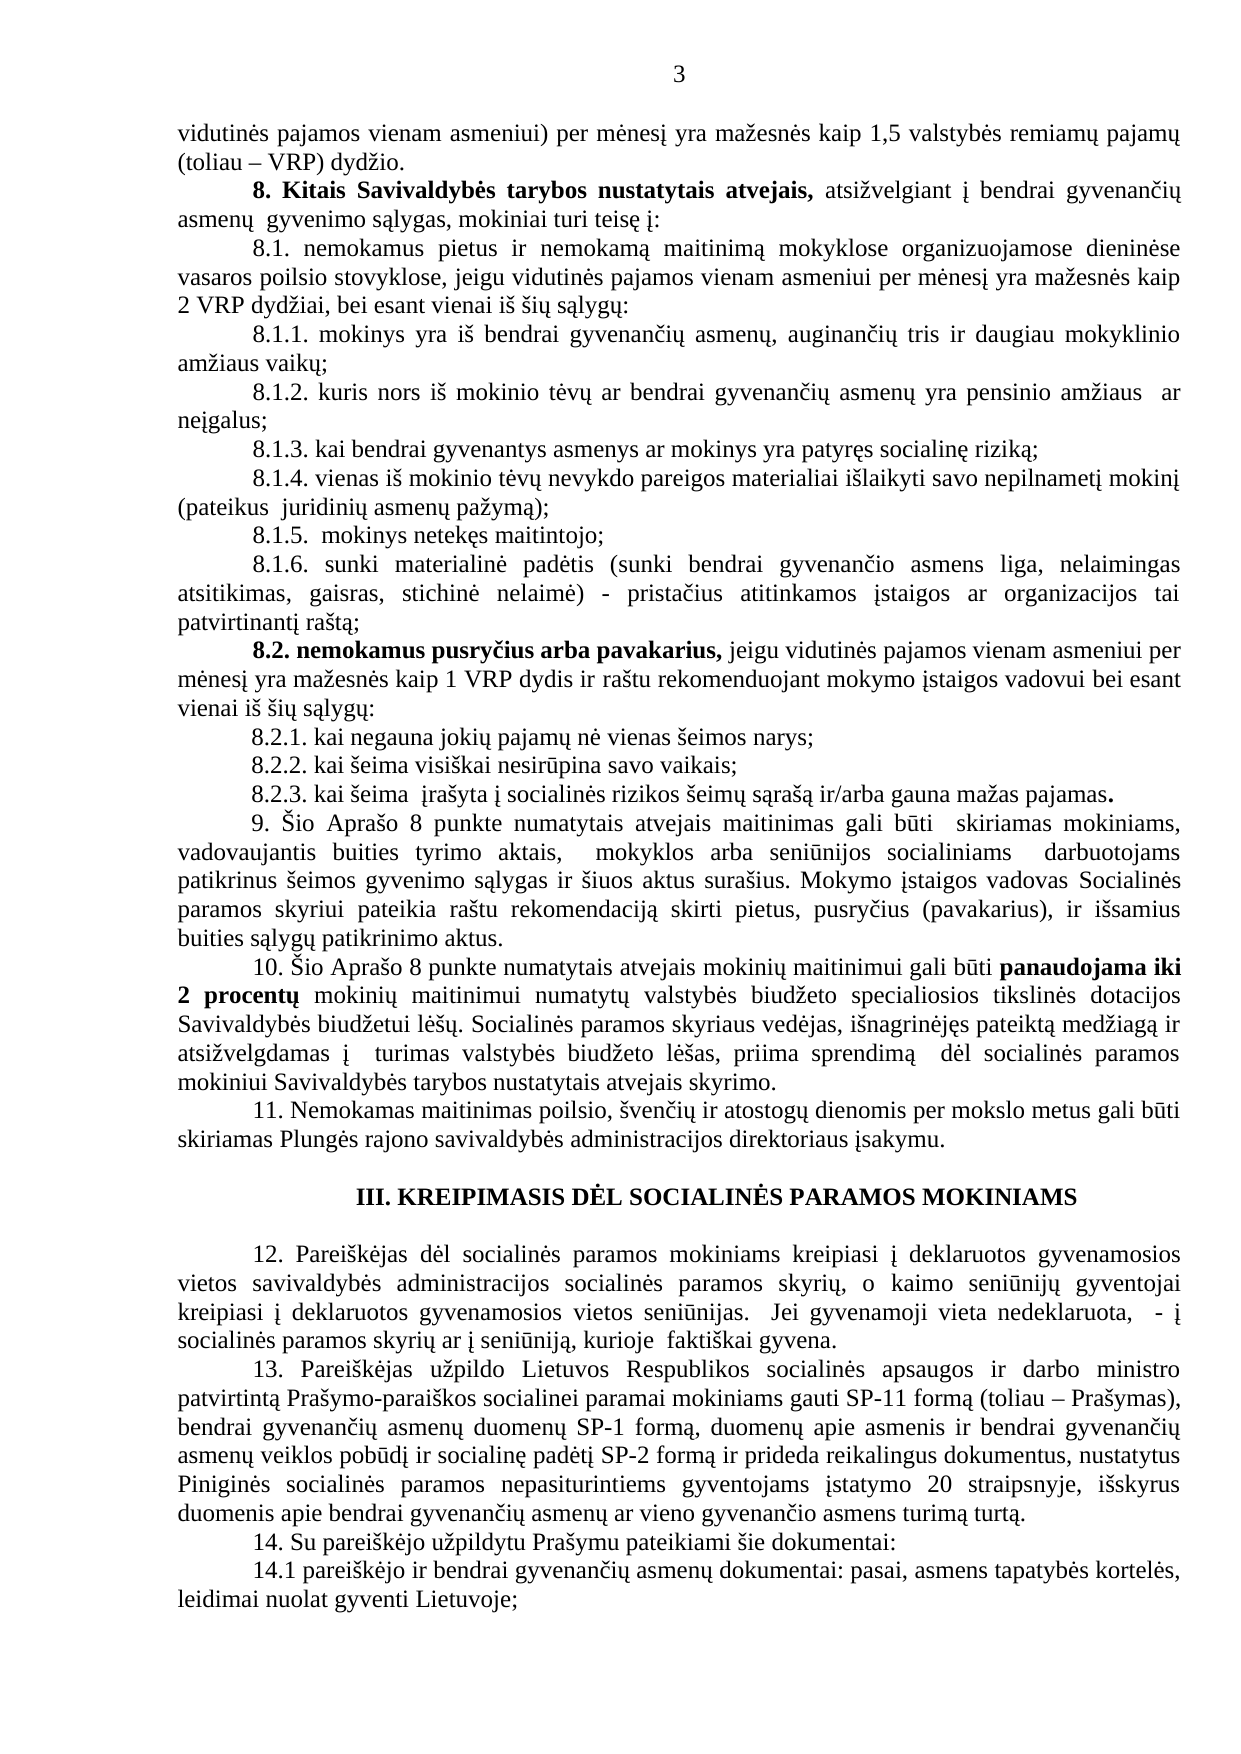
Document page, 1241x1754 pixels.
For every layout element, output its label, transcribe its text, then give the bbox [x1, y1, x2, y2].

text 11. Nemokamas maitinimas poilsio, švenčių ir atostogų dienomis per mokslo metus gali būti skiriamas Plungės rajono savivaldybės administracijos direktoriaus įsakymu. [177, 1096, 1181, 1153]
text 8.2.3. kai šeima įrašyta į socialinės rizikos šeimų sąrašą ir/arba gauna mažas pajamas. [177, 779, 1181, 808]
text 8. Kitais Savivaldybės tarybos nustatytais atvejais, atsižvelgiant į bendrai gyvenančių asmenų gyvenimo sąlygas, mokiniai turi teisę į: [177, 176, 1181, 233]
text 12. Pareiškėjas dėl socialinės paramos mokiniams kreipiasi į deklaruotos gyvenamosios vietos savivaldybės administracijos socialinės paramos skyrių, o kaimo seniūnijų gyventojai kreipiasi į deklaruotos gyvenamosios vietos seniūnijas. Jei gyvenamoji vieta nedeklaruota, - į socialinės paramos skyrių ar į seniūniją, kurioje faktiškai gyvena. [177, 1239, 1181, 1354]
text 8.1.5. mokinys netekęs maitintojo; [177, 521, 1181, 549]
text 14. Su pareiškėjo užpildytu Prašymu pateikiami šie dokumentai: [177, 1527, 1181, 1556]
text III. KREIPIMASIS DĖL SOCIALINĖS PARAMOS MOKINIAMS [177, 1182, 1181, 1211]
text 9. Šio Aprašo 8 punkte numatytais atvejais maitinimas gali būti skiriamas mokiniams, vadovaujantis buities tyrimo aktais, mokyklos arba seniūnijos socialiniams darbuotojams patikrinus šeimos gyvenimo sąlygas ir šiuos aktus surašius. Mokymo įstaigos vadovas Socialinės paramos skyriui pateikia raštu rekomendaciją skirti pietus, pusryčius (pavakarius), ir išsamius buities sąlygų patikrinimo aktus. [177, 808, 1181, 952]
text 8.1.4. vienas iš mokinio tėvų nevykdo pareigos materialiai išlaikyti savo nepilnametį mokinį (pateikus juridinių asmenų pažymą); [177, 463, 1181, 521]
text 10. Šio Aprašo 8 punkte numatytais atvejais mokinių maitinimui gali būti panaudojama iki 2 procentų mokinių maitinimui numatytų valstybės biudžeto specialiosios tikslinės dotacijos Savivaldybės biudžetui lėšų. Socialinės paramos skyriaus vedėjas, išnagrinėjęs pateiktą medžiagą ir atsižvelgdamas į turimas valstybės biudžeto lėšas, priima sprendimą dėl socialinės paramos mokiniui Savivaldybės tarybos nustatytais atvejais skyrimo. [177, 952, 1181, 1096]
text 8.1.2. kuris nors iš mokinio tėvų ar bendrai gyvenančių asmenų yra pensinio amžiaus ar neįgalus; [177, 377, 1181, 434]
text 13. Pareiškėjas užpildo Lietuvos Respublikos socialinės apsaugos ir darbo ministro patvirtintą Prašymo-paraiškos socialinei paramai mokiniams gauti SP-11 formą (toliau – Prašymas), bendrai gyvenančių asmenų duomenų SP-1 formą, duomenų apie asmenis ir bendrai gyvenančių asmenų veiklos pobūdį ir socialinę padėtį SP-2 formą ir prideda reikalingus dokumentus, nustatytus Piniginės socialinės paramos nepasiturintiems gyventojams įstatymo 20 straipsnyje, išskyrus duomenis apie bendrai gyvenančių asmenų ar vieno gyvenančio asmens turimą turtą. [177, 1354, 1181, 1527]
text 8.2.2. kai šeima visiškai nesirūpina savo vaikais; [177, 751, 1181, 779]
text 8.2. nemokamus pusryčius arba pavakarius, jeigu vidutinės pajamos vienam asmeniui per mėnesį yra mažesnės kaip 1 VRP dydis ir raštu rekomenduojant mokymo įstaigos vadovui bei esant vienai iš šių sąlygų: [177, 636, 1181, 722]
text 8.1.6. sunki materialinė padėtis (sunki bendrai gyvenančio asmens liga, nelaimingas atsitikimas, gaisras, stichinė nelaimė) - pristačius atitinkamos įstaigos ar organizacijos tai patvirtinantį raštą; [177, 549, 1181, 636]
text 8.1.3. kai bendrai gyvenantys asmenys ar mokinys yra patyręs socialinę riziką; [177, 434, 1181, 463]
text 14.1 pareiškėjo ir bendrai gyvenančių asmenų dokumentai: pasai, asmens tapatybės kortelės, leidimai nuolat gyventi Lietuvoje; [177, 1556, 1181, 1613]
text 8.2.1. kai negauna jokių pajamų nė vienas šeimos narys; [177, 722, 1181, 751]
text vidutinės pajamos vienam asmeniui) per mėnesį yra mažesnės kaip 1,5 valstybės remiamų pajamų (toliau – VRP) dydžio. [177, 118, 1181, 176]
text 8.1. nemokamus pietus ir nemokamą maitinimą mokyklose organizuojamose dieninėse vasaros poilsio stovyklose, jeigu vidutinės pajamos vienam asmeniui per mėnesį yra mažesnės kaip 2 VRP dydžiai, bei esant vienai iš šių sąlygų: [177, 233, 1181, 319]
text 8.1.1. mokinys yra iš bendrai gyvenančių asmenų, auginančių tris ir daugiau mokyklinio amžiaus vaikų; [177, 319, 1181, 377]
